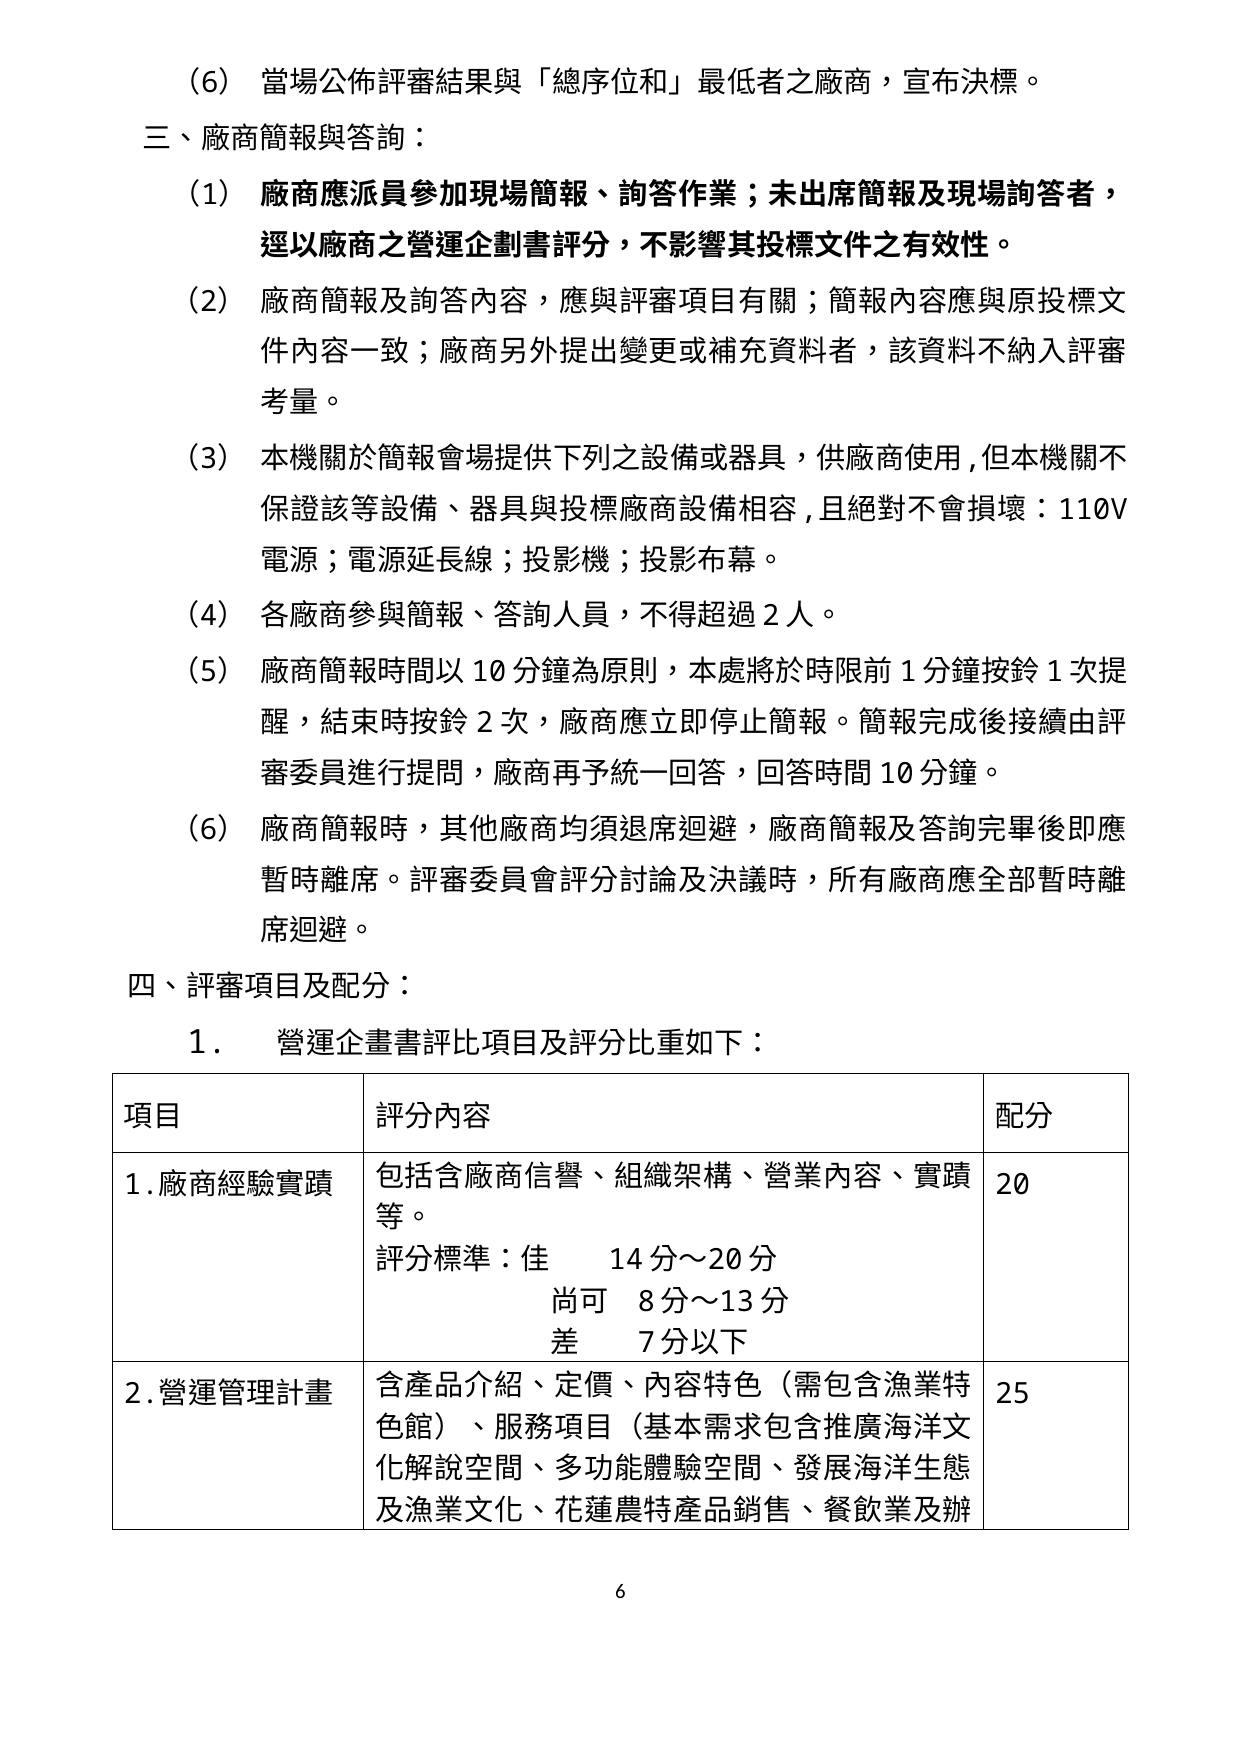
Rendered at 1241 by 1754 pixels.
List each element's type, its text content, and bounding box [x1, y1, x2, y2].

table_cell 20 [984, 1153, 1128, 1361]
table_cell 1.廠商經驗實蹟 [113, 1153, 363, 1361]
table_cell 含產品介紹、定價、內容特色（需包含漁業特色館）、服務項目（基本需求包含推廣海洋文化解說空間、多功能體驗空間、發展海洋生態及漁業文化、花蓮農特產品銷售、餐飲業及辦 [364, 1362, 983, 1529]
list 營運企畫書評比項目及評分比重如下： [187, 1018, 1128, 1064]
table_header 評分內容 [364, 1074, 983, 1152]
table_cell 包括含廠商信譽、組織架構、營業內容、實蹟等。 評分標準：佳 14分～20分 尚可 8分～13分 差 7分以下 [364, 1153, 983, 1361]
table_cell 2.營運管理計畫 [113, 1362, 363, 1529]
list 廠商簡報時間以10分鐘為原則，本處將於時限前1分鐘按鈴1次提醒，結束時按鈴2次，廠商應立即停止簡報。簡報完成後接續由評審委員進行提問，廠商再予統一回答，回答時間10分鐘。 [170, 648, 1128, 792]
list 當場公佈評審結果與「總序位和」最低者之廠商，宣布決標。 [172, 59, 1128, 101]
list 各廠商參與簡報、答詢人員，不得超過2人。 [170, 592, 1128, 634]
text 四、評審項目及配分： [112, 962, 1128, 1005]
list 廠商簡報時，其他廠商均須退席迴避，廠商簡報及答詢完畢後即應暫時離席。評審委員會評分討論及決議時，所有廠商應全部暫時離席迴避。 [170, 805, 1128, 949]
list 廠商應派員參加現場簡報、詢答作業；未出席簡報及現場詢答者，逕以廠商之營運企劃書評分，不影響其投標文件之有效性。 [172, 171, 1128, 264]
table_header 配分 [984, 1074, 1128, 1152]
text 三、廠商簡報與答詢： [112, 115, 1128, 157]
list 本機關於簡報會場提供下列之設備或器具，供廠商使用,但本機關不保證該等設備、器具與投標廠商設備相容,且絕對不會損壞：110V電源；電源延長線；投影機；投影布幕。 [170, 434, 1128, 578]
table_cell 25 [984, 1362, 1128, 1529]
list 廠商簡報及詢答內容，應與評審項目有關；簡報內容應與原投標文件內容一致；廠商另外提出變更或補充資料者，該資料不納入評審考量。 [170, 277, 1128, 421]
table_header 項目 [113, 1074, 363, 1152]
